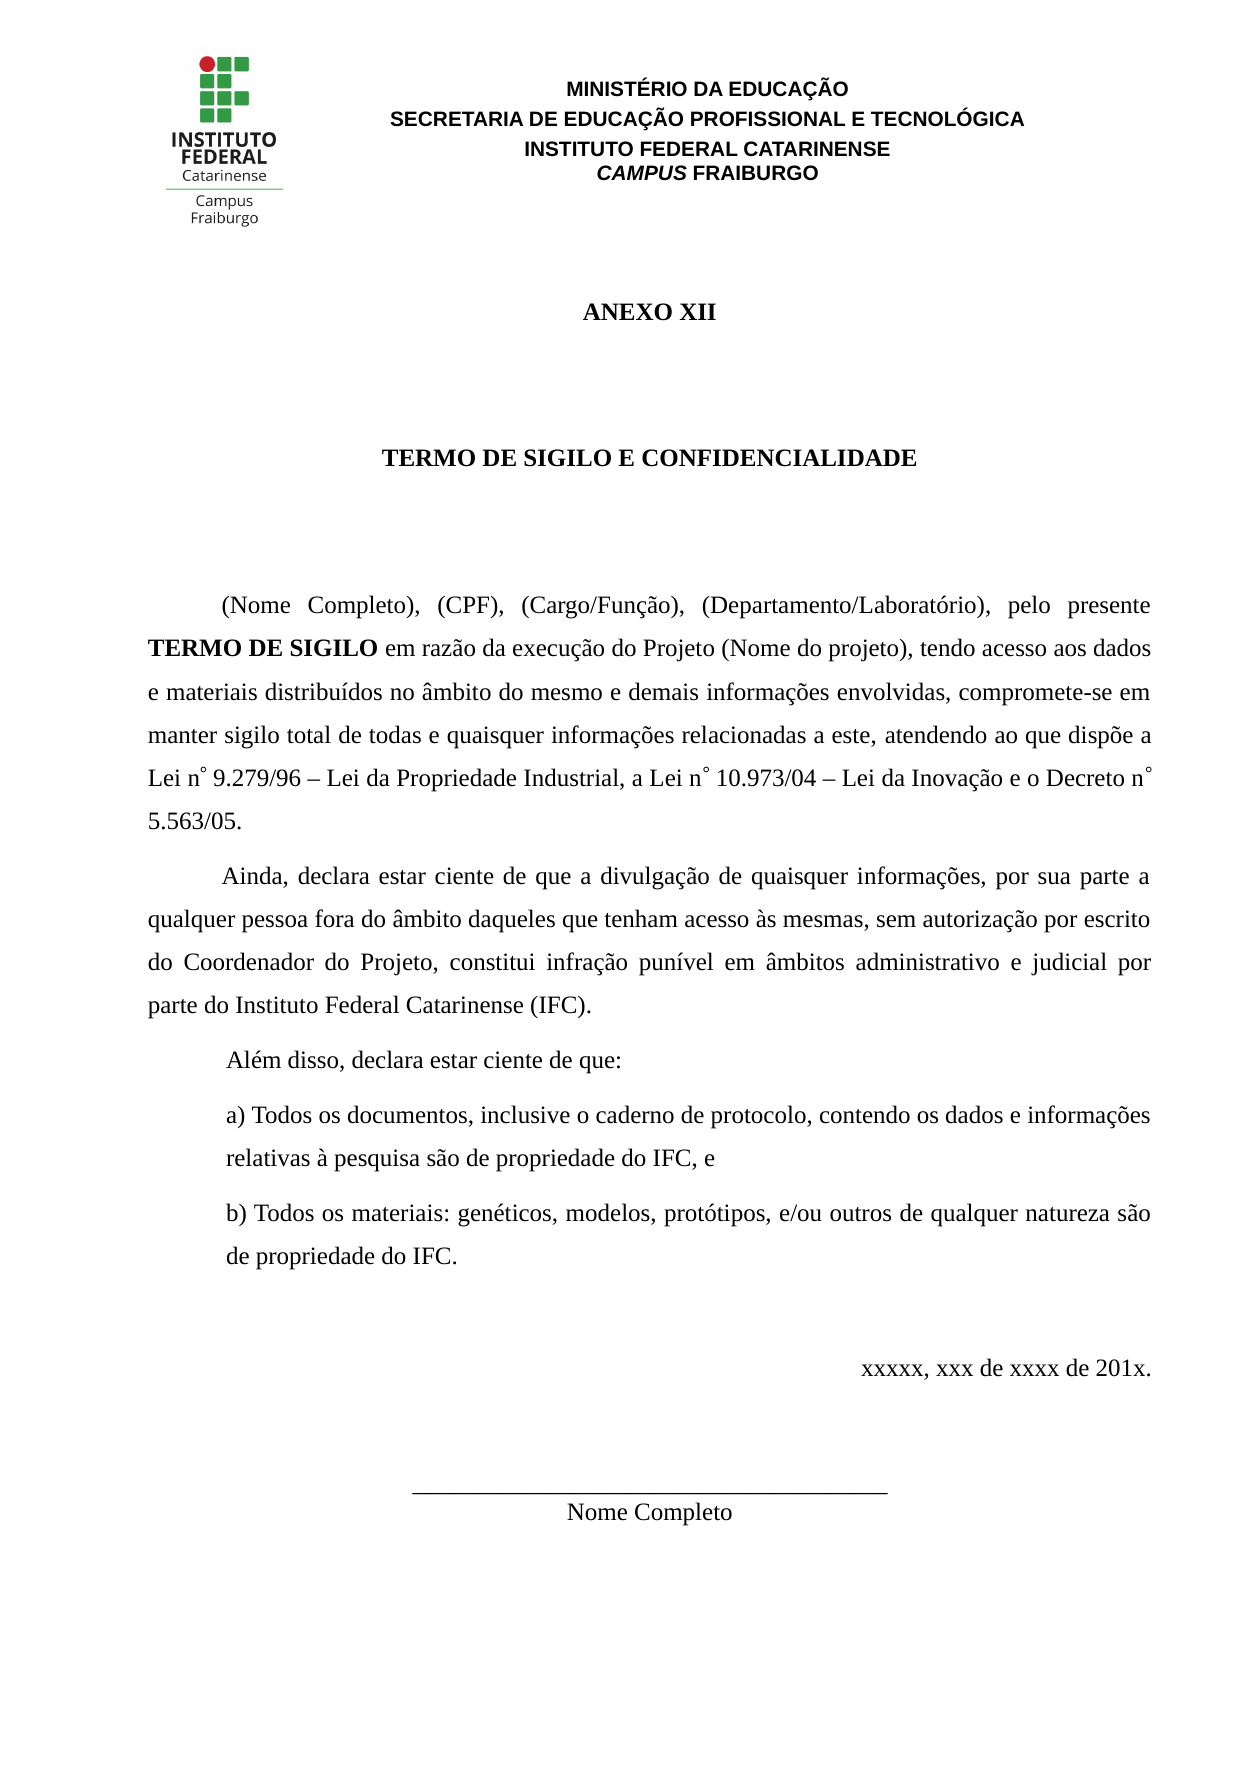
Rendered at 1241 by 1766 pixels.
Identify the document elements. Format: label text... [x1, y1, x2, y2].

text xxxxx, xxx de xxxx de 201x. [148, 1353, 1152, 1382]
text TERMO DE SIGILO E CONFIDENCIALIDADE [148, 443, 1152, 472]
text ______________________________________ [148, 1468, 1152, 1497]
text ANEXO XII [148, 297, 1152, 325]
text (Nome Completo), (CPF), (Cargo/Função), (Departamento/Laboratório), pelo presente TERMO DE SIGILO em razão da execução do Projeto (Nome do projeto), tendo acesso aos dados e materiais distribuídos no âmbito do mesmo e demais informações envolvidas, compromete-se em manter sigilo total de todas e quaisquer informações relacionadas a este, atendendo ao que dispõe a Lei n 9.279/96 – Lei da Propriedade Industrial, a Lei n 10.973/04 – Lei da Inovação e o Decreto n 5.563/05. [148, 590, 1152, 835]
text Além disso, declara estar ciente de que: [226, 1045, 1152, 1074]
picture [151, 42, 297, 237]
text b) Todos os materiais: genéticos, modelos, protótipos, e/ou outros de qualquer natureza são de propriedade do IFC. [226, 1198, 1152, 1270]
text Ainda, declara estar ciente de que a divulgação de quaisquer informações, por sua parte a qualquer pessoa fora do âmbito daqueles que tenham acesso às mesmas, sem autorização por escrito do Coordenador do Projeto, constitui infração punível em âmbitos administrativo e judicial por parte do Instituto Federal Catarinense (IFC). [148, 861, 1152, 1019]
text a) Todos os documentos, inclusive o caderno de protocolo, contendo os dados e informações relativas à pesquisa são de propriedade do IFC, e [226, 1100, 1152, 1172]
text Nome Completo [148, 1497, 1152, 1526]
